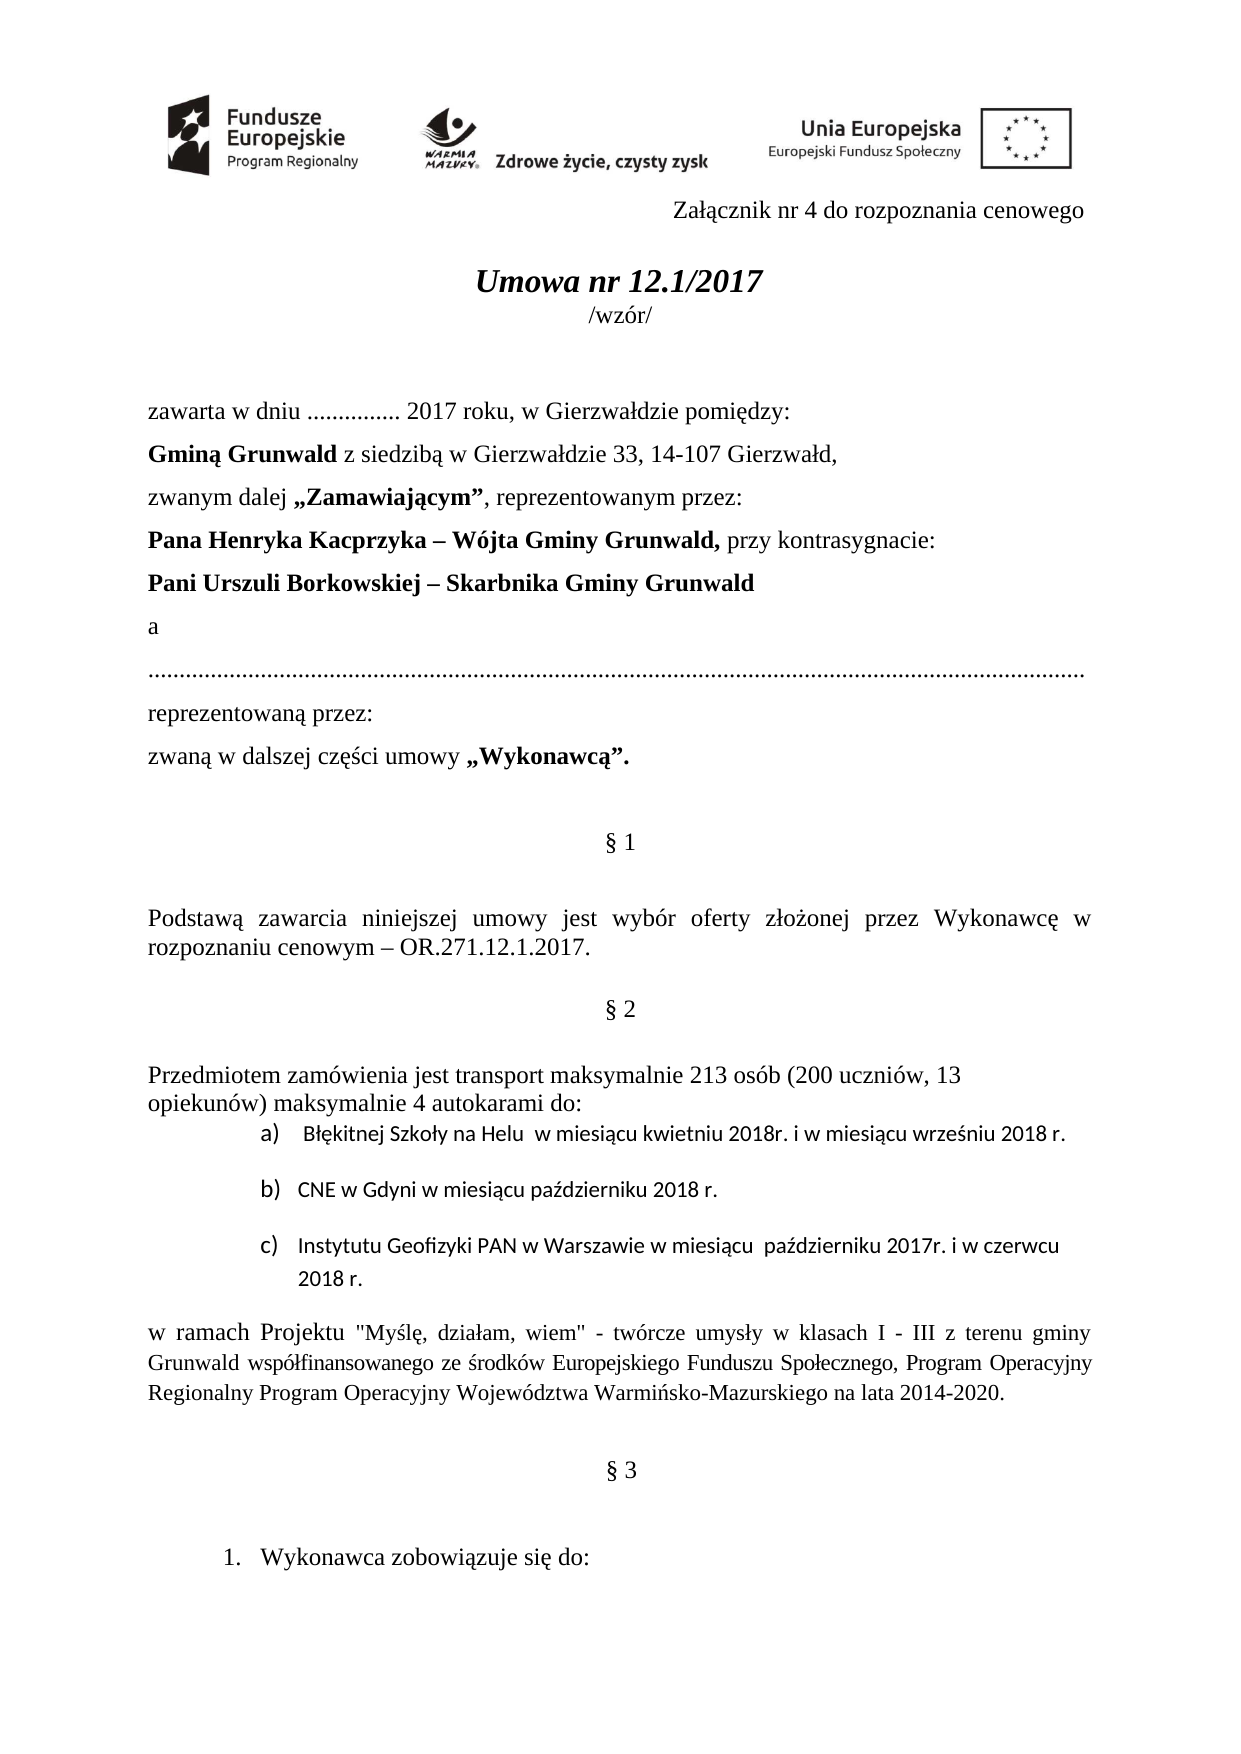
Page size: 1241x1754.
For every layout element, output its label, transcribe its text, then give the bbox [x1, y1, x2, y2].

text zwanym dalej „Zamawiającym”, reprezentowanym przez: [148, 482, 1093, 511]
text § 2 [148, 994, 1093, 1022]
text § 1 [148, 827, 1093, 856]
list Błękitnej Szkoły na Helu w miesiącu kwietniu 2018r. i w miesiącu wrześniu 2018 r. [260, 1117, 1093, 1148]
text Przedmiotem zamówienia jest transport maksymalnie 213 osób (200 uczniów, 13 opiekunów) maksymalnie 4 autokarami do: [148, 1060, 1093, 1117]
text ...................................................................................................................................................... [148, 654, 1093, 683]
text Gminą Grunwald z siedzibą w Gierzwałdzie 33, 14-107 Gierzwałd, [148, 439, 1093, 468]
text /wzór/ [148, 300, 1093, 329]
text § 3 [149, 1422, 1093, 1517]
text Pana Henryka Kacprzyka – Wójta Gminy Grunwald, przy kontrasygnacie: [148, 525, 1093, 554]
list Wykonawca zobowiązuje się do: [223, 1542, 1093, 1571]
text Umowa nr 12.1/2017 [148, 262, 1093, 300]
text zwaną w dalszej części umowy „Wykonawcą”. [148, 741, 1093, 769]
list Instytutu Geofizyki PAN w Warszawie w miesiącu październiku 2017r. i w czerwcu 2018 r. [260, 1229, 1093, 1292]
text zawarta w dniu ............... 2017 roku, w Gierzwałdzie pomiędzy: [148, 396, 1093, 424]
text reprezentowaną przez: [148, 698, 1093, 726]
text a [148, 611, 1093, 640]
text w ramach Projektu "Myślę, działam, wiem" - twórcze umysły w klasach I - III z terenu gminy Grunwald współfinansowanego ze środków Europejskiego Funduszu Społecznego, Program Operacyjny Regionalny Program Operacyjny Województwa Warmińsko-Mazurskiego na lata 2014-2020. [148, 1317, 1093, 1406]
list CNE w Gdyni w miesiącu październiku 2018 r. [260, 1173, 1093, 1204]
text Załącznik nr 4 do rozpoznania cenowego [148, 196, 1093, 224]
text Podstawą zawarcia niniejszej umowy jest wybór oferty złożonej przez Wykonawcę w rozpoznaniu cenowym – OR.271.12.1.2017. [148, 903, 1093, 961]
text Pani Urszuli Borkowskiej – Skarbnika Gminy Grunwald [148, 568, 1093, 597]
